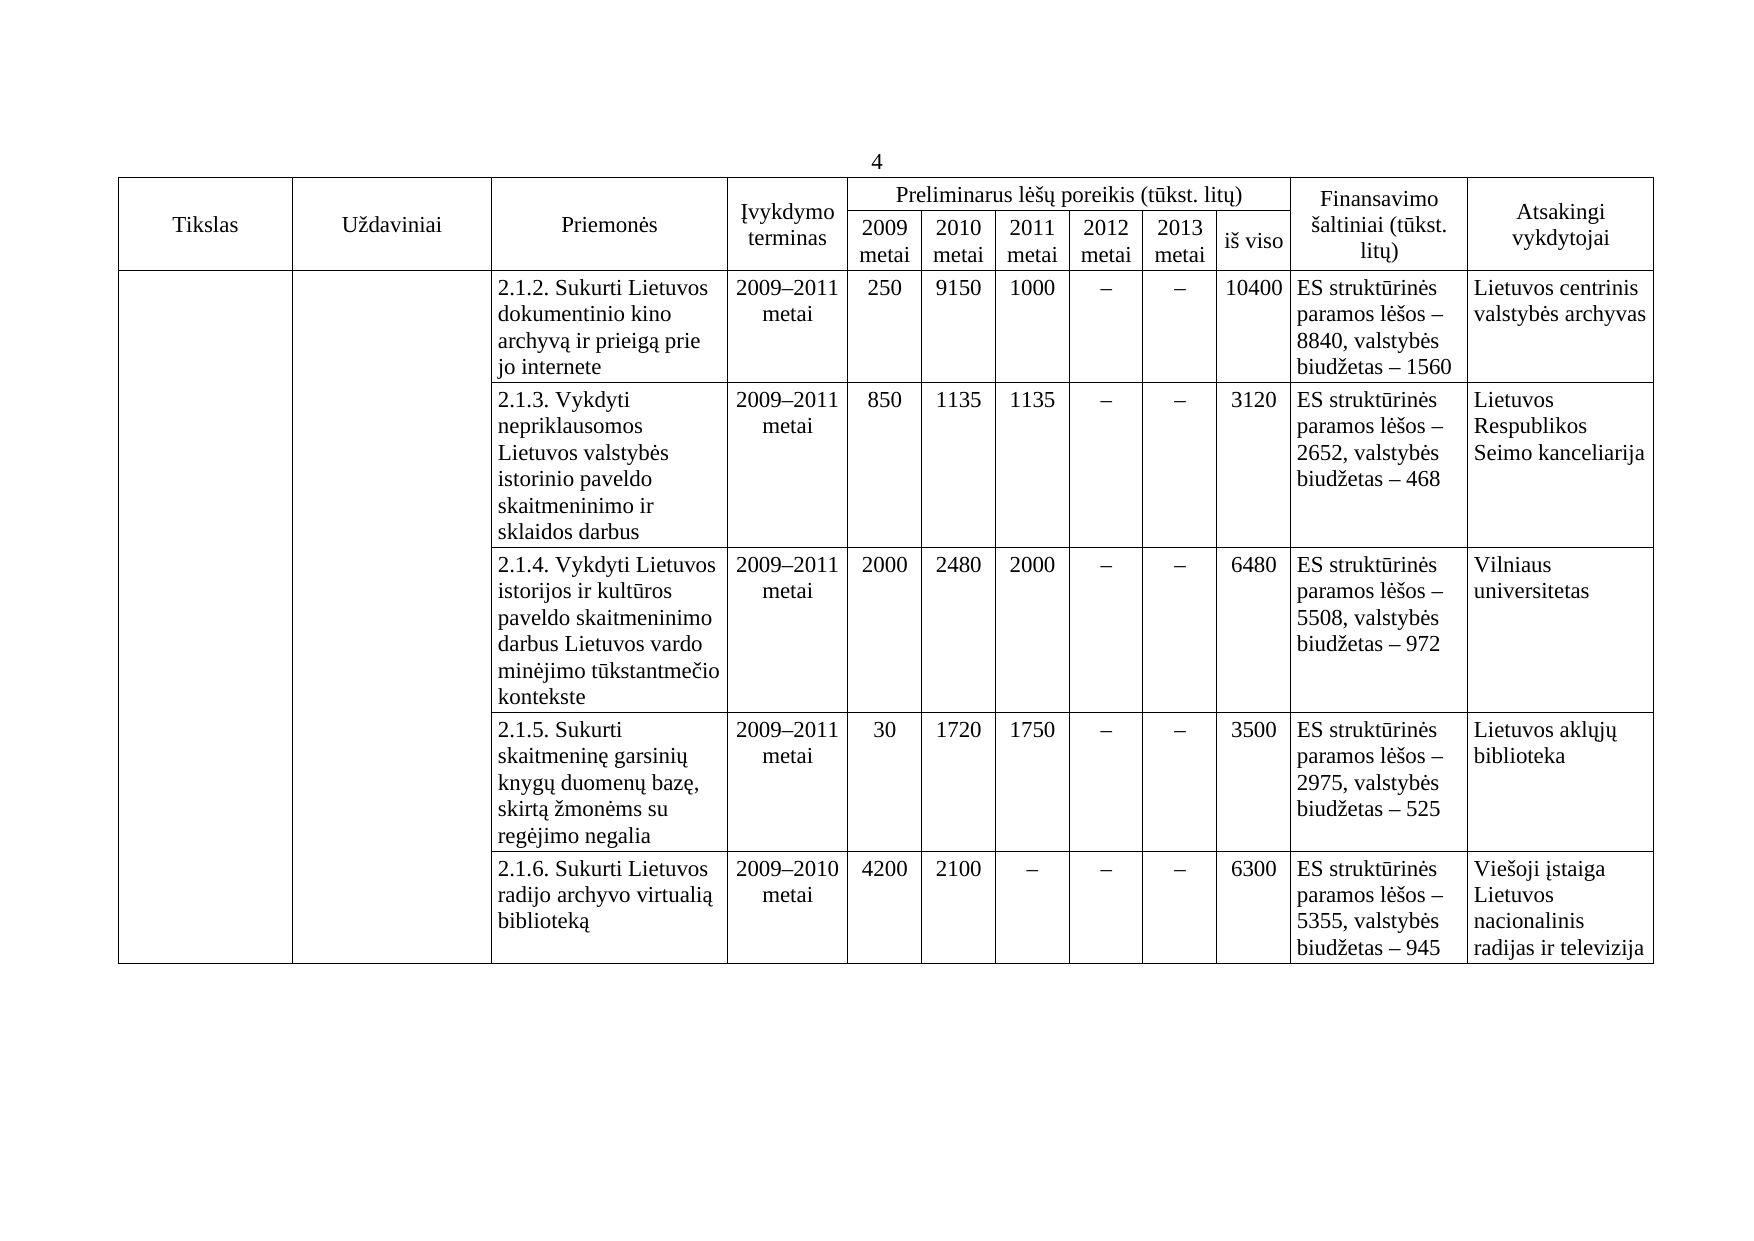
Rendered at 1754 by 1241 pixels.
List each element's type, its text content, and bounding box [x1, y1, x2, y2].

table_cell 1135 [996, 383, 1069, 547]
table_cell 2000 [996, 548, 1069, 712]
table_cell 6480 [1217, 548, 1290, 712]
table_cell iš viso [1217, 211, 1290, 270]
table_cell 2.1.2. Sukurti Lietuvos dokumentinio kino archyvą ir prieigą prie jo internete [492, 271, 727, 382]
table_cell ES struktūrinės paramos lėšos – 5508, valstybės biudžetas – 972 [1291, 548, 1467, 712]
table_cell 9150 [922, 271, 995, 382]
table_cell 2009–2011 metai [728, 271, 847, 382]
table_header Įvykdymo terminas [728, 178, 847, 270]
table_cell – [1143, 548, 1216, 712]
table_cell Lietuvos centrinis valstybės archyvas [1468, 271, 1653, 382]
table_cell [293, 382, 491, 547]
table_cell [119, 712, 292, 851]
table_header Atsakingi vykdytojai [1468, 178, 1653, 270]
table_cell [293, 547, 491, 712]
table_header Finansavimo šaltiniai (tūkst. litų) [1291, 178, 1467, 270]
table_cell 250 [848, 271, 921, 382]
table_cell [119, 547, 292, 712]
table_cell [293, 851, 491, 963]
table_cell 2.1.4. Vykdyti Lietuvos istorijos ir kultūros paveldo skaitmeninimo darbus Lietuvos vardo minėjimo tūkstantmečio kontekste [492, 548, 727, 712]
table_cell Vilniaus universitetas [1468, 548, 1653, 712]
table_cell [119, 851, 292, 963]
table_cell – [1143, 383, 1216, 547]
table_cell – [1070, 713, 1142, 851]
table_cell 1135 [922, 383, 995, 547]
table_cell 1000 [996, 271, 1069, 382]
table_cell 2100 [922, 852, 995, 963]
table_cell [119, 382, 292, 547]
table_cell 1720 [922, 713, 995, 851]
table_cell 2010 metai [922, 211, 995, 270]
table_cell 2009–2011 metai [728, 383, 847, 547]
table_cell 2.1.5. Sukurti skaitmeninę garsinių knygų duomenų bazę, skirtą žmonėms su regėjimo negalia [492, 713, 727, 851]
table_cell 2009–2010 metai [728, 852, 847, 963]
table_cell – [1070, 271, 1142, 382]
table_cell ES struktūrinės paramos lėšos – 8840, valstybės biudžetas – 1560 [1291, 271, 1467, 382]
table_cell – [1070, 548, 1142, 712]
table_header Preliminarus lėšų poreikis (tūkst. litų) [848, 178, 1290, 210]
table_cell [119, 271, 292, 382]
table_cell 10400 [1217, 271, 1290, 382]
table_header Priemonės [492, 178, 727, 270]
table_header Uždaviniai [293, 178, 491, 270]
table_cell 2000 [848, 548, 921, 712]
table_cell 3120 [1217, 383, 1290, 547]
table_cell 2009 metai [848, 211, 921, 270]
table_cell – [1143, 713, 1216, 851]
table_cell – [1070, 383, 1142, 547]
table_cell – [996, 852, 1069, 963]
table_cell 850 [848, 383, 921, 547]
table_cell ES struktūrinės paramos lėšos – 2975, valstybės biudžetas – 525 [1291, 713, 1467, 851]
table_cell – [1143, 271, 1216, 382]
table_cell [293, 712, 491, 851]
table_cell 2009–2011 metai [728, 713, 847, 851]
table_cell 3500 [1217, 713, 1290, 851]
table_cell 2009–2011 metai [728, 548, 847, 712]
table_cell 2011 metai [996, 211, 1069, 270]
table_cell 2480 [922, 548, 995, 712]
table_cell ES struktūrinės paramos lėšos – 2652, valstybės biudžetas – 468 [1291, 383, 1467, 547]
table_cell 30 [848, 713, 921, 851]
table_cell ES struktūrinės paramos lėšos – 5355, valstybės biudžetas – 945 [1291, 852, 1467, 963]
table_cell 2013 metai [1143, 211, 1216, 270]
table_cell 4200 [848, 852, 921, 963]
table_cell 2012 metai [1070, 211, 1142, 270]
table_cell 2.1.3. Vykdyti nepriklausomos Lietuvos valstybės istorinio paveldo skaitmeninimo ir sklaidos darbus [492, 383, 727, 547]
table_cell Lietuvos Respublikos Seimo kanceliarija [1468, 383, 1653, 547]
table_cell 1750 [996, 713, 1069, 851]
table_cell – [1070, 852, 1142, 963]
table_cell [293, 271, 491, 382]
table_cell 2.1.6. Sukurti Lietuvos radijo archyvo virtualią biblioteką [492, 852, 727, 963]
table_header Tikslas [119, 178, 292, 270]
table_cell 6300 [1217, 852, 1290, 963]
table_cell Viešoji įstaiga Lietuvos nacionalinis radijas ir televizija [1468, 852, 1653, 963]
table_cell – [1143, 852, 1216, 963]
table_cell Lietuvos aklųjų biblioteka [1468, 713, 1653, 851]
